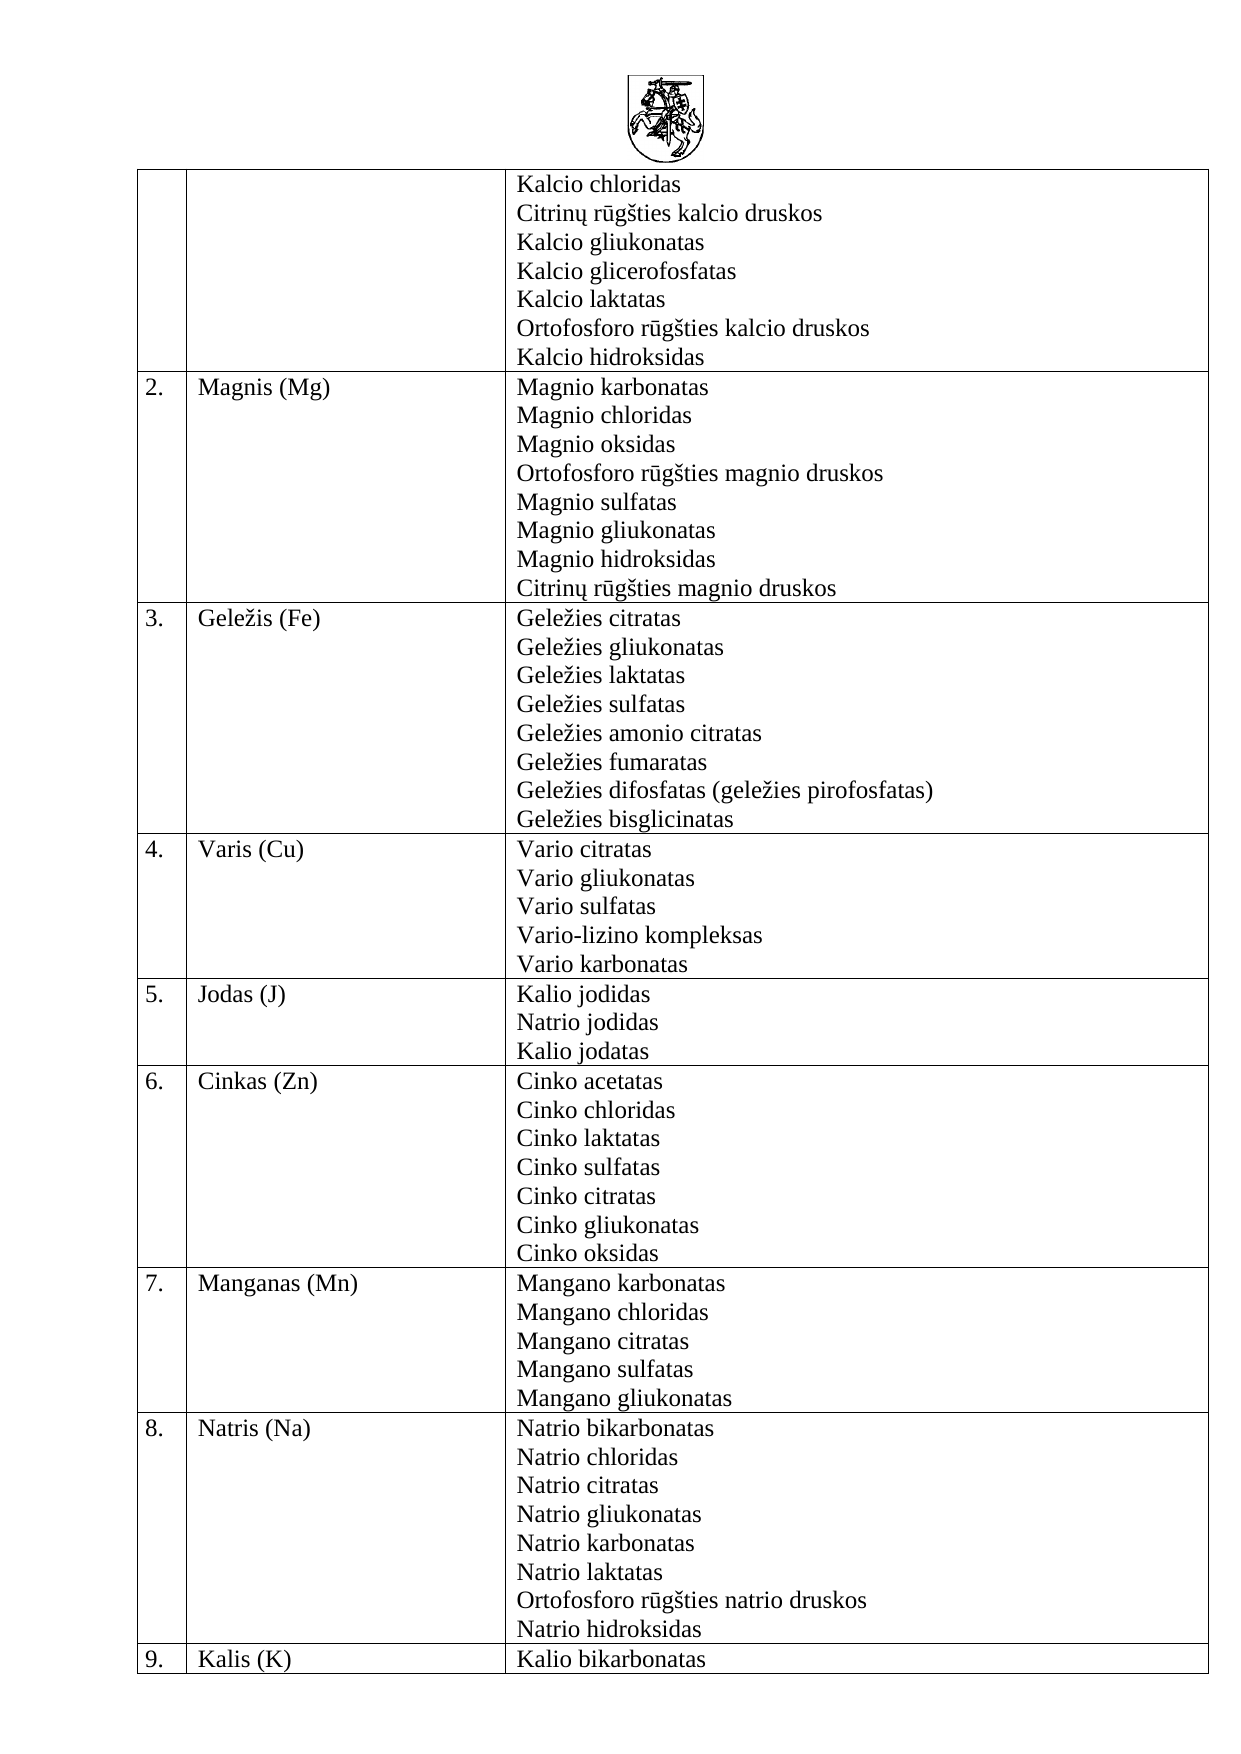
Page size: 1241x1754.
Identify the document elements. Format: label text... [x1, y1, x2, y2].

table_cell Natrio bikarbonatas Natrio chloridas Natrio citratas Natrio gliukonatas Natrio karbonatas Natrio laktatas Ortofosforo rūgšties natrio druskos Natrio hidroksidas [506, 1413, 1208, 1643]
table_cell 2. [138, 372, 186, 602]
table_cell Manganas (Mn) [187, 1268, 505, 1412]
table_cell 4. [138, 834, 186, 978]
table_cell 6. [138, 1066, 186, 1267]
table_cell Natris (Na) [187, 1413, 505, 1643]
table_cell [138, 170, 186, 371]
table_cell 8. [138, 1413, 186, 1643]
table_cell Kalio jodidas Natrio jodidas Kalio jodatas [506, 979, 1208, 1065]
table_cell Kalio bikarbonatas [506, 1644, 1208, 1673]
table_cell Kalis (K) [187, 1644, 505, 1673]
table_cell 3. [138, 603, 186, 833]
table_cell 7. [138, 1268, 186, 1412]
table_cell [187, 170, 505, 371]
table_cell Jodas (J) [187, 979, 505, 1065]
table_cell Cinko acetatas Cinko chloridas Cinko laktatas Cinko sulfatas Cinko citratas Cinko gliukonatas Cinko oksidas [506, 1066, 1208, 1267]
table_cell Geležis (Fe) [187, 603, 505, 833]
table_cell 5. [138, 979, 186, 1065]
table_cell Magnio karbonatas Magnio chloridas Magnio oksidas Ortofosforo rūgšties magnio druskos Magnio sulfatas Magnio gliukonatas Magnio hidroksidas Citrinų rūgšties magnio druskos [506, 372, 1208, 602]
table_cell Geležies citratas Geležies gliukonatas Geležies laktatas Geležies sulfatas Geležies amonio citratas Geležies fumaratas Geležies difosfatas (geležies pirofosfatas) Geležies bisglicinatas [506, 603, 1208, 833]
table_cell Kalcio chloridas Citrinų rūgšties kalcio druskos Kalcio gliukonatas Kalcio glicerofosfatas Kalcio laktatas Ortofosforo rūgšties kalcio druskos Kalcio hidroksidas [506, 170, 1208, 371]
table_cell Vario citratas Vario gliukonatas Vario sulfatas Vario-lizino kompleksas Vario karbonatas [506, 834, 1208, 978]
table_cell Magnis (Mg) [187, 372, 505, 602]
table_cell 9. [138, 1644, 186, 1673]
table_cell Cinkas (Zn) [187, 1066, 505, 1267]
table_cell Mangano karbonatas Mangano chloridas Mangano citratas Mangano sulfatas Mangano gliukonatas [506, 1268, 1208, 1412]
table_cell Varis (Cu) [187, 834, 505, 978]
